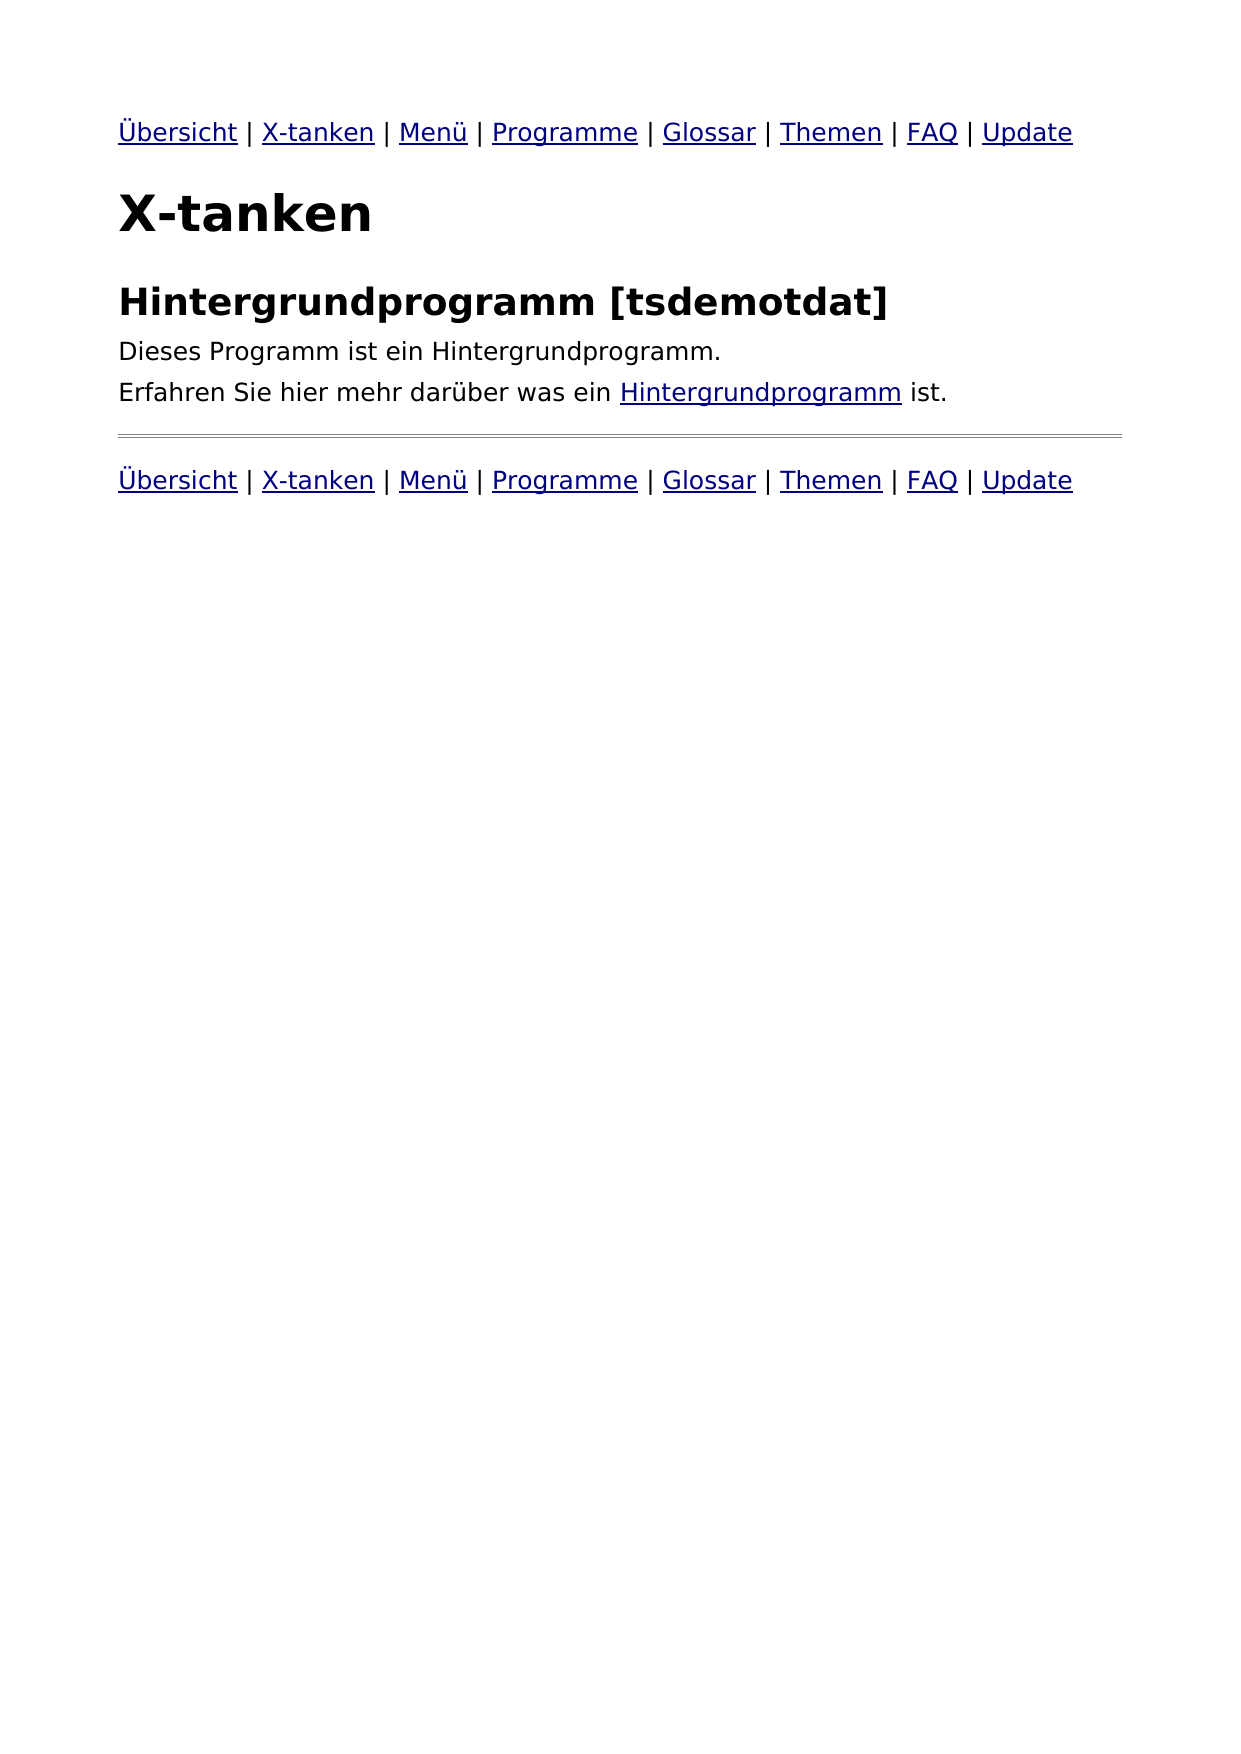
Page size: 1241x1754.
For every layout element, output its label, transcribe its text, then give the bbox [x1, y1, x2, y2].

subtitle Hintergrundprogramm [tsdemotdat] [118, 281, 1122, 324]
text Übersicht | X-tanken | Menü | Programme | Glossar | Themen | FAQ | Update [118, 118, 1122, 147]
text Dieses Programm ist ein Hintergrundprogramm. [118, 337, 1122, 366]
text Übersicht | X-tanken | Menü | Programme | Glossar | Themen | FAQ | Update [118, 466, 1122, 496]
text Erfahren Sie hier mehr darüber was ein Hintergrundprogramm ist. [118, 378, 1122, 407]
subtitle X-tanken [118, 185, 1122, 243]
